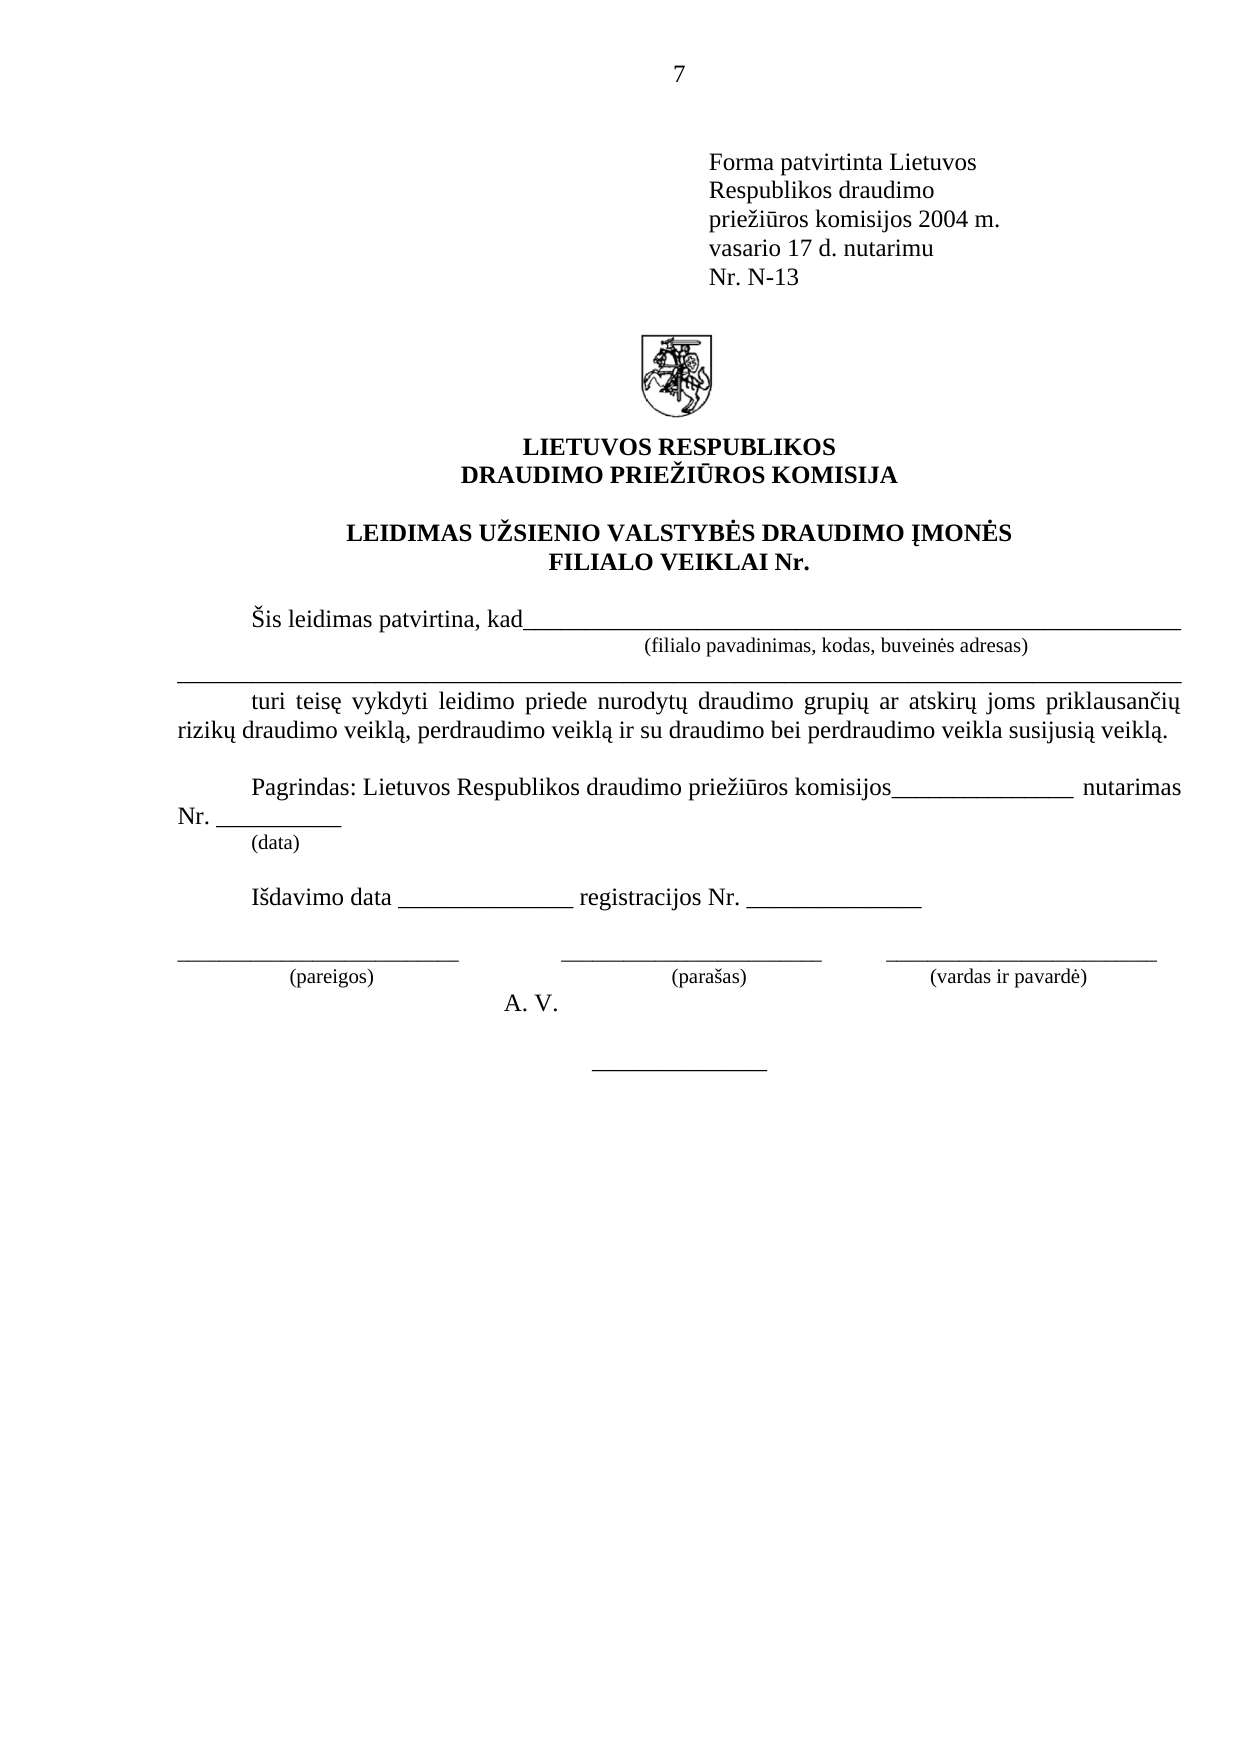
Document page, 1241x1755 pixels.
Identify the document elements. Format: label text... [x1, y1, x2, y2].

text Šis leidimas patvirtina, kad [177, 604, 1181, 633]
text DRAUDIMO PRIEŽIŪROS KOMISIJA [177, 461, 1181, 489]
text Išdavimo data ______________ registracijos Nr. ______________ [177, 882, 1181, 911]
text vasario 17 d. nutarimu [177, 233, 1181, 262]
text Forma patvirtinta Lietuvos [177, 147, 1181, 176]
text (data) [177, 830, 1181, 854]
text Pagrindas: Lietuvos Respublikos draudimo priežiūros komisijos nutarimas Nr. __________ [177, 772, 1181, 830]
text FILIALO VEIKLAI Nr. [177, 547, 1181, 576]
text A. V. [448, 988, 1181, 1017]
text LEIDIMAS UŽSIENIO VALSTYBĖS DRAUDIMO ĮMONĖS [177, 518, 1181, 547]
text turi teisę vykdyti leidimo priede nurodytų draudimo grupių ar atskirų joms priklausančių rizikų draudimo veiklą, perdraudimo veiklą ir su draudimo bei perdraudimo veikla susijusią veiklą. [177, 686, 1181, 743]
text Respublikos draudimo [177, 176, 1181, 204]
text LIETUVOS RESPUBLIKOS [177, 432, 1181, 461]
text (pareigos) (parašas) (vardas ir pavardė) [177, 964, 1181, 988]
text (filialo pavadinimas, kodas, buveinės adresas) [177, 633, 1181, 657]
text ______________ [177, 1046, 1181, 1074]
text ___________________________ _________________________ __________________________ [177, 940, 1181, 964]
text Nr. N-13 [177, 262, 1181, 291]
text priežiūros komisijos 2004 m. [177, 204, 1181, 233]
